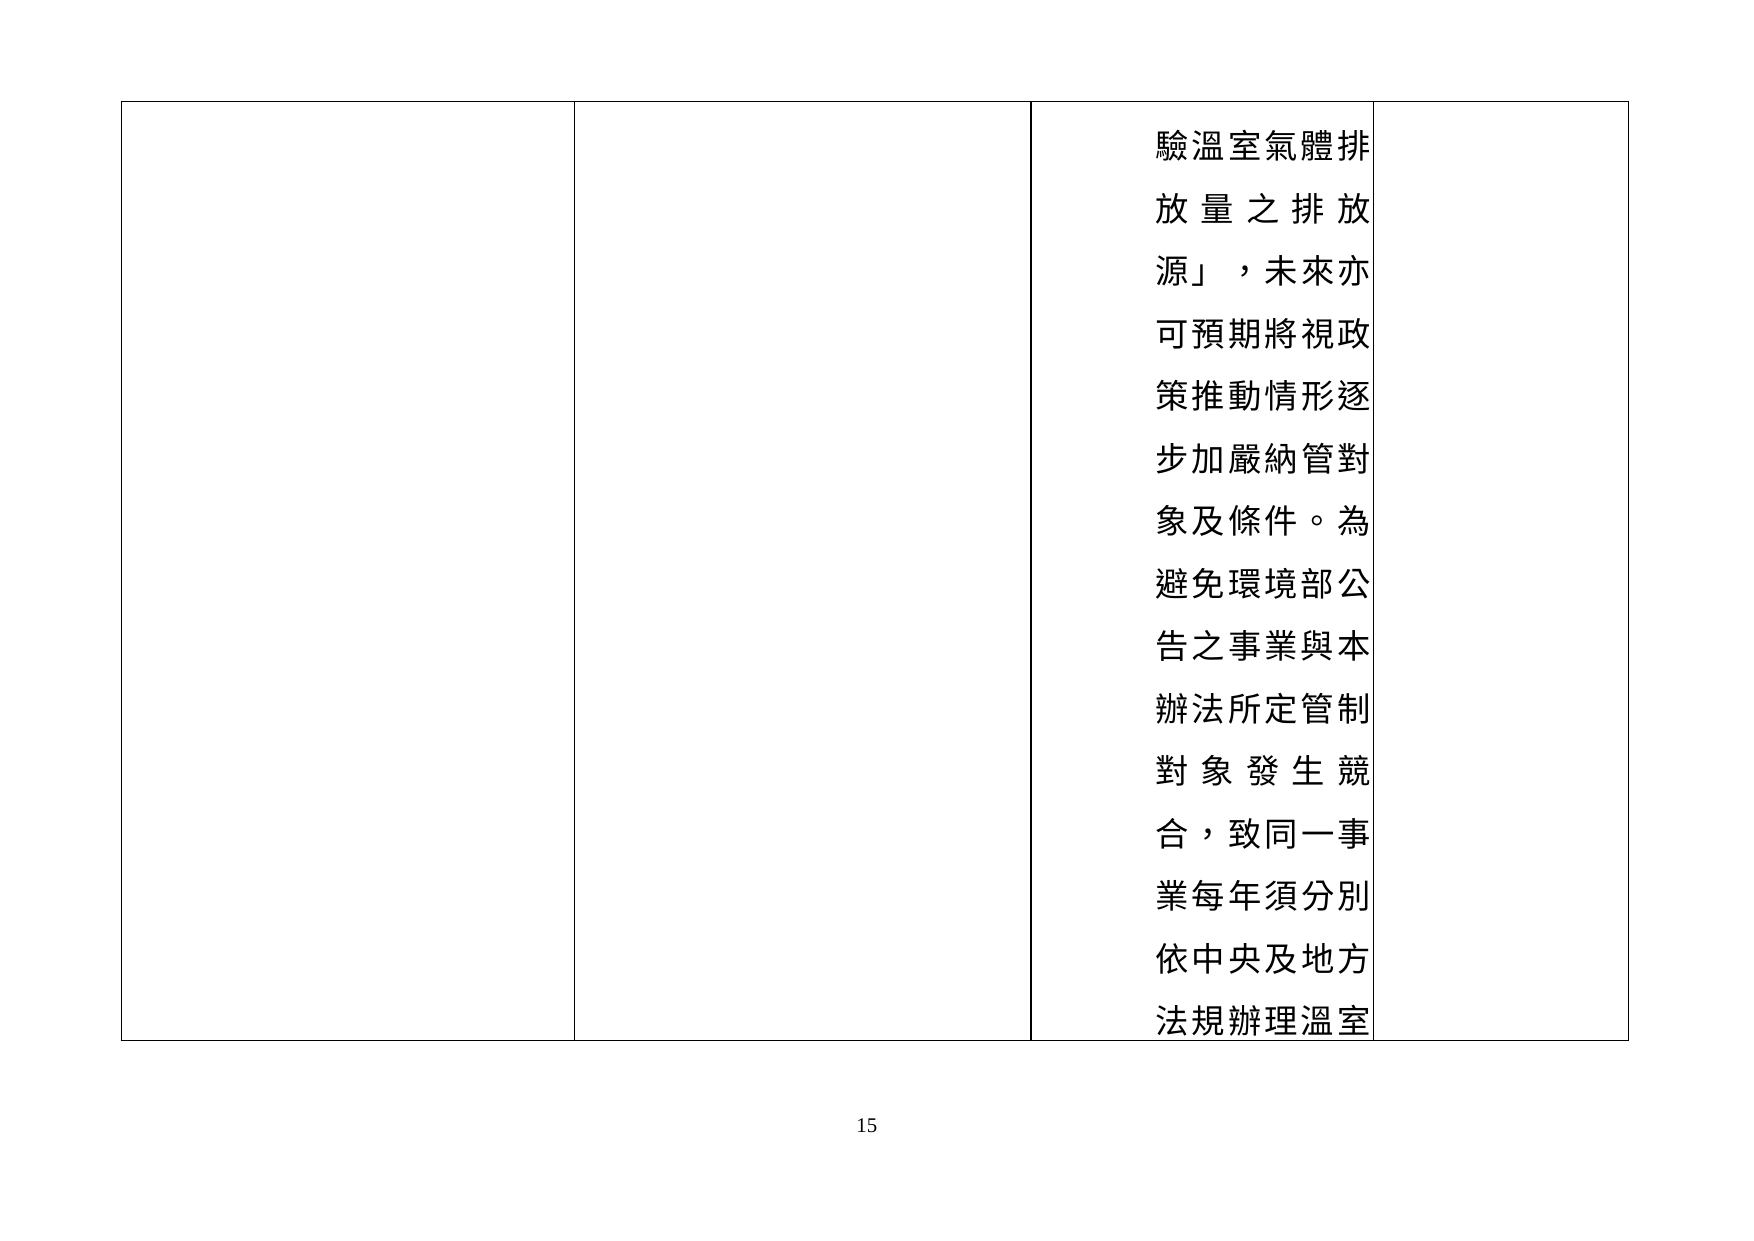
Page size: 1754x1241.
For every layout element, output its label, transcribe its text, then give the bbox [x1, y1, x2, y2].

table_cell [1374, 102, 1628, 1040]
table_cell 驗溫室氣體排放量之排放源」，未來亦可預期將視政策推動情形逐步加嚴納管對象及條件。為避免環境部公告之事業與本辦法所定管制對象發生競合，致同一事業每年須分別依中央及地方法規辦理溫室 [1032, 102, 1373, 1040]
table_cell [122, 102, 574, 1040]
table_cell [575, 102, 1030, 1040]
